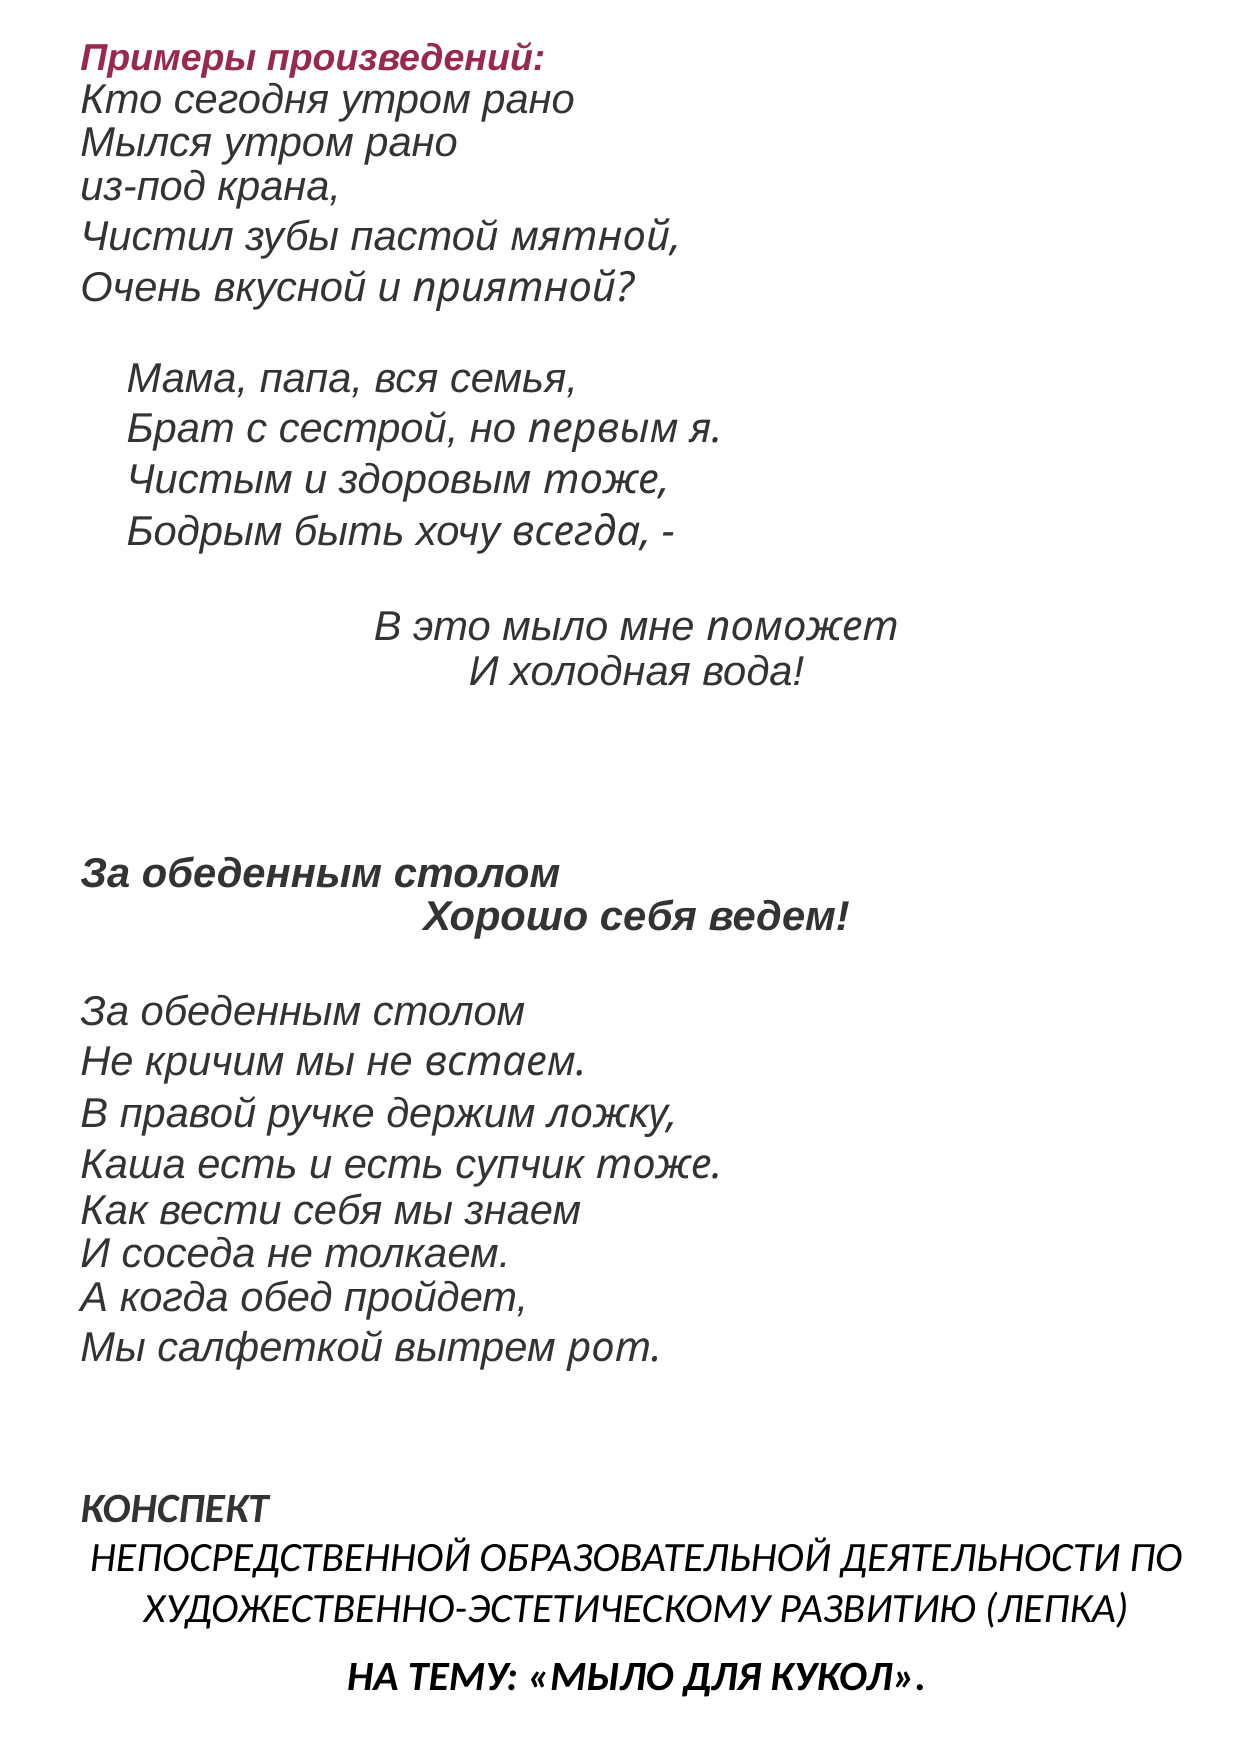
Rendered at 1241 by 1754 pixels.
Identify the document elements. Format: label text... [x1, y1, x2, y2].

text В это мыло мне поможет [80, 599, 1197, 651]
text из-под крана, [80, 165, 1197, 209]
text Бодрым быть хочу всегда, - [80, 504, 1197, 556]
text НЕПОСРЕДСТВЕННОЙ ОБРАЗОВАТЕЛЬНОЙ ДЕЯТЕЛЬНОСТИ ПО ХУДОЖЕСТВЕННО-ЭСТЕТИЧЕСКОМУ РАЗВИТИЮ (ЛЕПКА) [80, 1531, 1197, 1633]
text За обеденным столом [80, 991, 1197, 1034]
text НА ТЕМУ: «МЫЛО ДЛЯ КУКОЛ». [80, 1649, 1197, 1700]
text Хорошо себя ведем! [80, 896, 1197, 939]
text Очень вкусной и приятной? [80, 260, 1197, 312]
text Брат с сестрой, но первым я. [80, 401, 1197, 452]
text Чистым и здоровым тоже, [80, 452, 1197, 504]
text И холодная вода! [80, 651, 1197, 694]
text А когда обед пройдет, [80, 1276, 1197, 1320]
text Примеры произведений: [80, 39, 1197, 78]
text Чистил зубы пастой мятной, [80, 209, 1197, 260]
text Мама, папа, вся семья, [80, 357, 1197, 401]
text И соседа не толкаем. [80, 1233, 1197, 1276]
text Кто сегодня утром рано [80, 78, 1197, 122]
text Как вести себя мы знаем [80, 1189, 1197, 1233]
text Мы салфеткой вытрем рот. [80, 1320, 1197, 1371]
text За обеденным столом [80, 852, 1197, 896]
text Каша есть и есть супчик тоже. [80, 1138, 1197, 1189]
text Не кричим мы не встаем. [80, 1034, 1197, 1086]
text КОНСПЕКТ [80, 1485, 1197, 1531]
text В правой ручке держим ложку, [80, 1086, 1197, 1138]
text Мылся утром рано [80, 122, 1197, 165]
